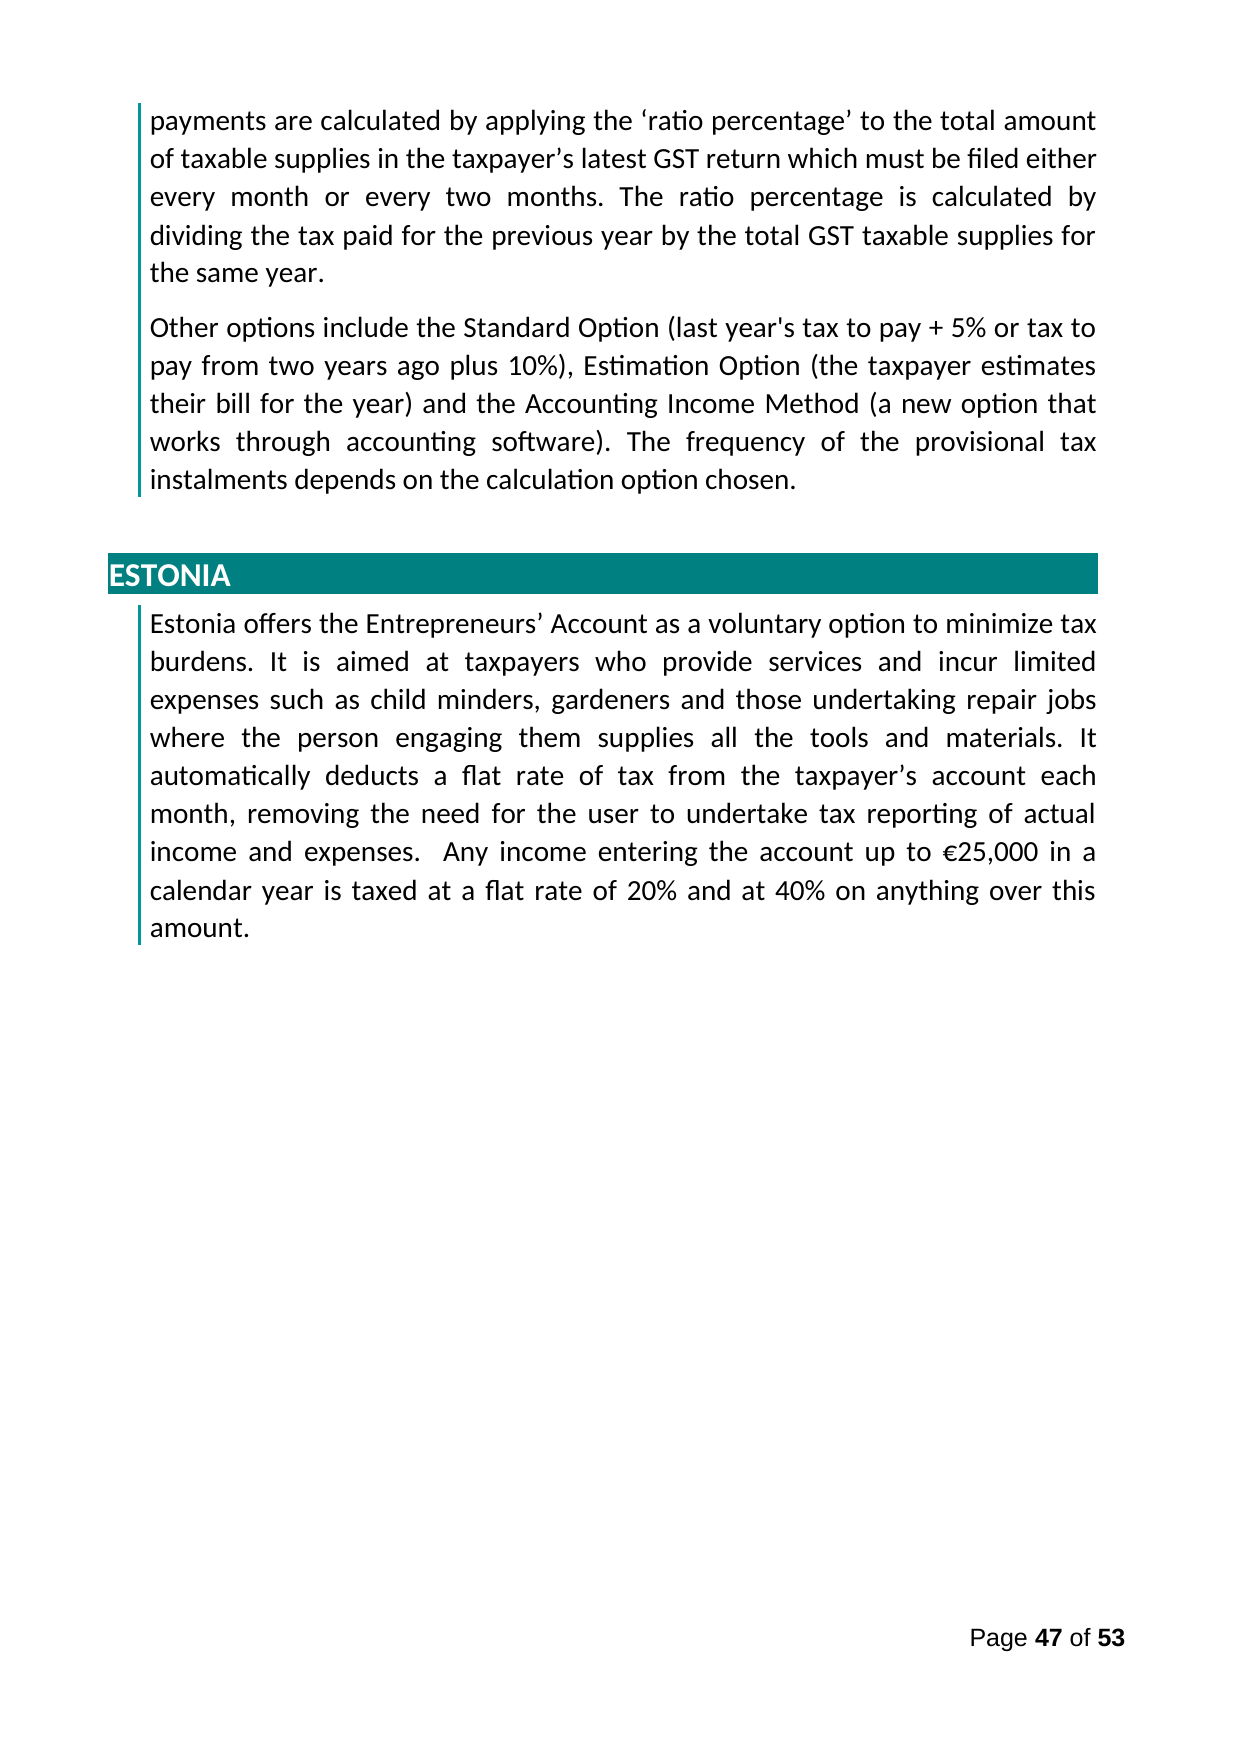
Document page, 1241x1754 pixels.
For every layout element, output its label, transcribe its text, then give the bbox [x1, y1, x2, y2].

text payments are calculated by applying the ‘ratio percentage’ to the total amount of taxable supplies in the taxpayer’s latest GST return which must be filed either every month or every two months. The ratio percentage is calculated by dividing the tax paid for the previous year by the total GST taxable supplies for the same year. [138, 102, 1098, 290]
text Estonia offers the Entrepreneurs’ Account as a voluntary option to minimize tax burdens. It is aimed at taxpayers who provide services and incur limited expenses such as child minders, gardeners and those undertaking repair jobs where the person engaging them supplies all the tools and materials. It automatically deducts a flat rate of tax from the taxpayer’s account each month, removing the need for the user to undertake tax reporting of actual income and expenses. Any income entering the account up to €25,000 in a calendar year is taxed at a flat rate of 20% and at 40% on anything over this amount. [141, 605, 1098, 945]
text Other options include the Standard Option (last year's tax to pay + 5% or tax to pay from two years ago plus 10%), Estimation Option (the taxpayer estimates their bill for the year) and the Accounting Income Method (a new option that works through accounting software). The frequency of the provisional tax instalments depends on the calculation option chosen. [141, 309, 1098, 497]
subtitle ESTONIA [108, 553, 1098, 594]
